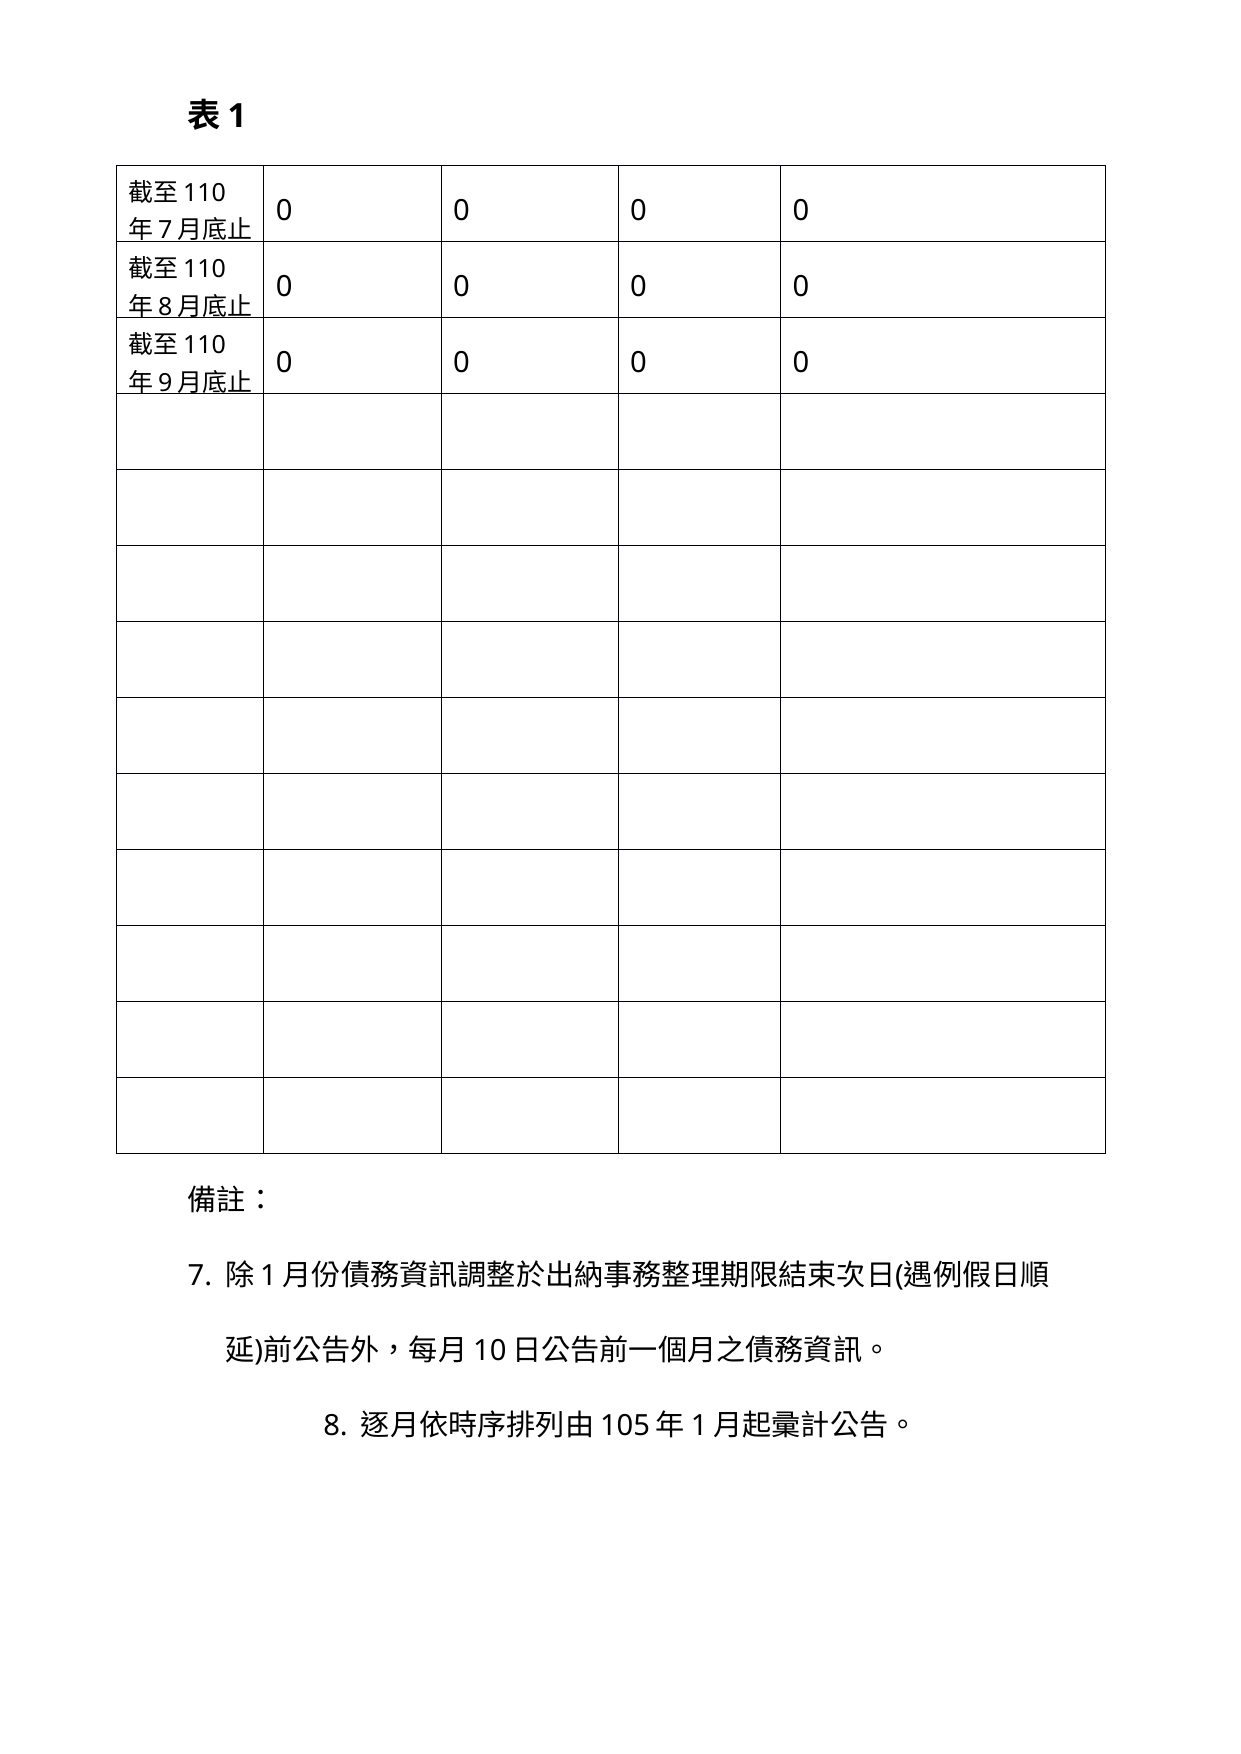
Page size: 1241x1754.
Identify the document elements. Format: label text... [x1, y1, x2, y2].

table_cell [117, 698, 263, 773]
table_cell 0 [264, 242, 441, 317]
table_cell 0 [781, 242, 1105, 317]
table_cell [264, 394, 441, 469]
table_cell [442, 470, 618, 545]
table_cell [117, 546, 263, 621]
table_cell [442, 774, 618, 849]
table_cell 0 [781, 166, 1105, 241]
table_cell [619, 698, 780, 773]
table_cell [442, 546, 618, 621]
table_cell 0 [781, 318, 1105, 393]
table_cell [117, 622, 263, 697]
table_cell [619, 926, 780, 1001]
table_cell 0 [264, 166, 441, 241]
table_cell [117, 394, 263, 469]
table_cell [264, 850, 441, 925]
table_cell [117, 774, 263, 849]
table_cell [619, 394, 780, 469]
table_cell [781, 394, 1105, 469]
table_cell [264, 1078, 441, 1153]
table_cell [264, 546, 441, 621]
table_cell 0 [619, 242, 780, 317]
list 逐月依時序排列由105年1月起彚計公告。 [187, 1379, 1053, 1454]
table_cell [442, 622, 618, 697]
table_cell [619, 470, 780, 545]
table_cell [781, 1002, 1105, 1077]
table_cell [264, 470, 441, 545]
table_cell 截至110年9月底止 [117, 318, 263, 393]
text 備註： [187, 1154, 1053, 1229]
table_cell [619, 1078, 780, 1153]
table_cell [781, 698, 1105, 773]
table_cell [781, 622, 1105, 697]
table_cell [619, 850, 780, 925]
table_cell 0 [264, 318, 441, 393]
table_cell [117, 470, 263, 545]
table_cell [619, 1002, 780, 1077]
table_cell [117, 850, 263, 925]
table_cell [442, 1078, 618, 1153]
table_cell 0 [619, 318, 780, 393]
table_cell [781, 546, 1105, 621]
table_cell [619, 622, 780, 697]
table_cell [781, 774, 1105, 849]
table_cell [442, 394, 618, 469]
table_cell [264, 698, 441, 773]
table_cell 截至110年7月底止 [117, 166, 263, 241]
table_cell [442, 698, 618, 773]
table_cell [264, 1002, 441, 1077]
table_cell [264, 622, 441, 697]
table_cell [442, 850, 618, 925]
table_cell [619, 546, 780, 621]
table_cell 0 [442, 242, 618, 317]
table_cell [117, 926, 263, 1001]
list 除1月份債務資訊調整於出納事務整理期限結束次日(遇例假日順延)前公告外，每月10日公告前一個月之債務資訊。 [187, 1229, 1053, 1379]
table_cell [264, 926, 441, 1001]
table_cell [117, 1078, 263, 1153]
table_cell [619, 774, 780, 849]
table_cell [117, 1002, 263, 1077]
table_cell [781, 926, 1105, 1001]
table_cell 0 [442, 318, 618, 393]
table_cell [442, 926, 618, 1001]
table_cell 0 [619, 166, 780, 241]
table_cell [781, 1078, 1105, 1153]
table_cell [264, 774, 441, 849]
table_cell 0 [442, 166, 618, 241]
table_cell [781, 850, 1105, 925]
table_cell [781, 470, 1105, 545]
table_cell [442, 1002, 618, 1077]
table_cell 截至110年8月底止 [117, 242, 263, 317]
